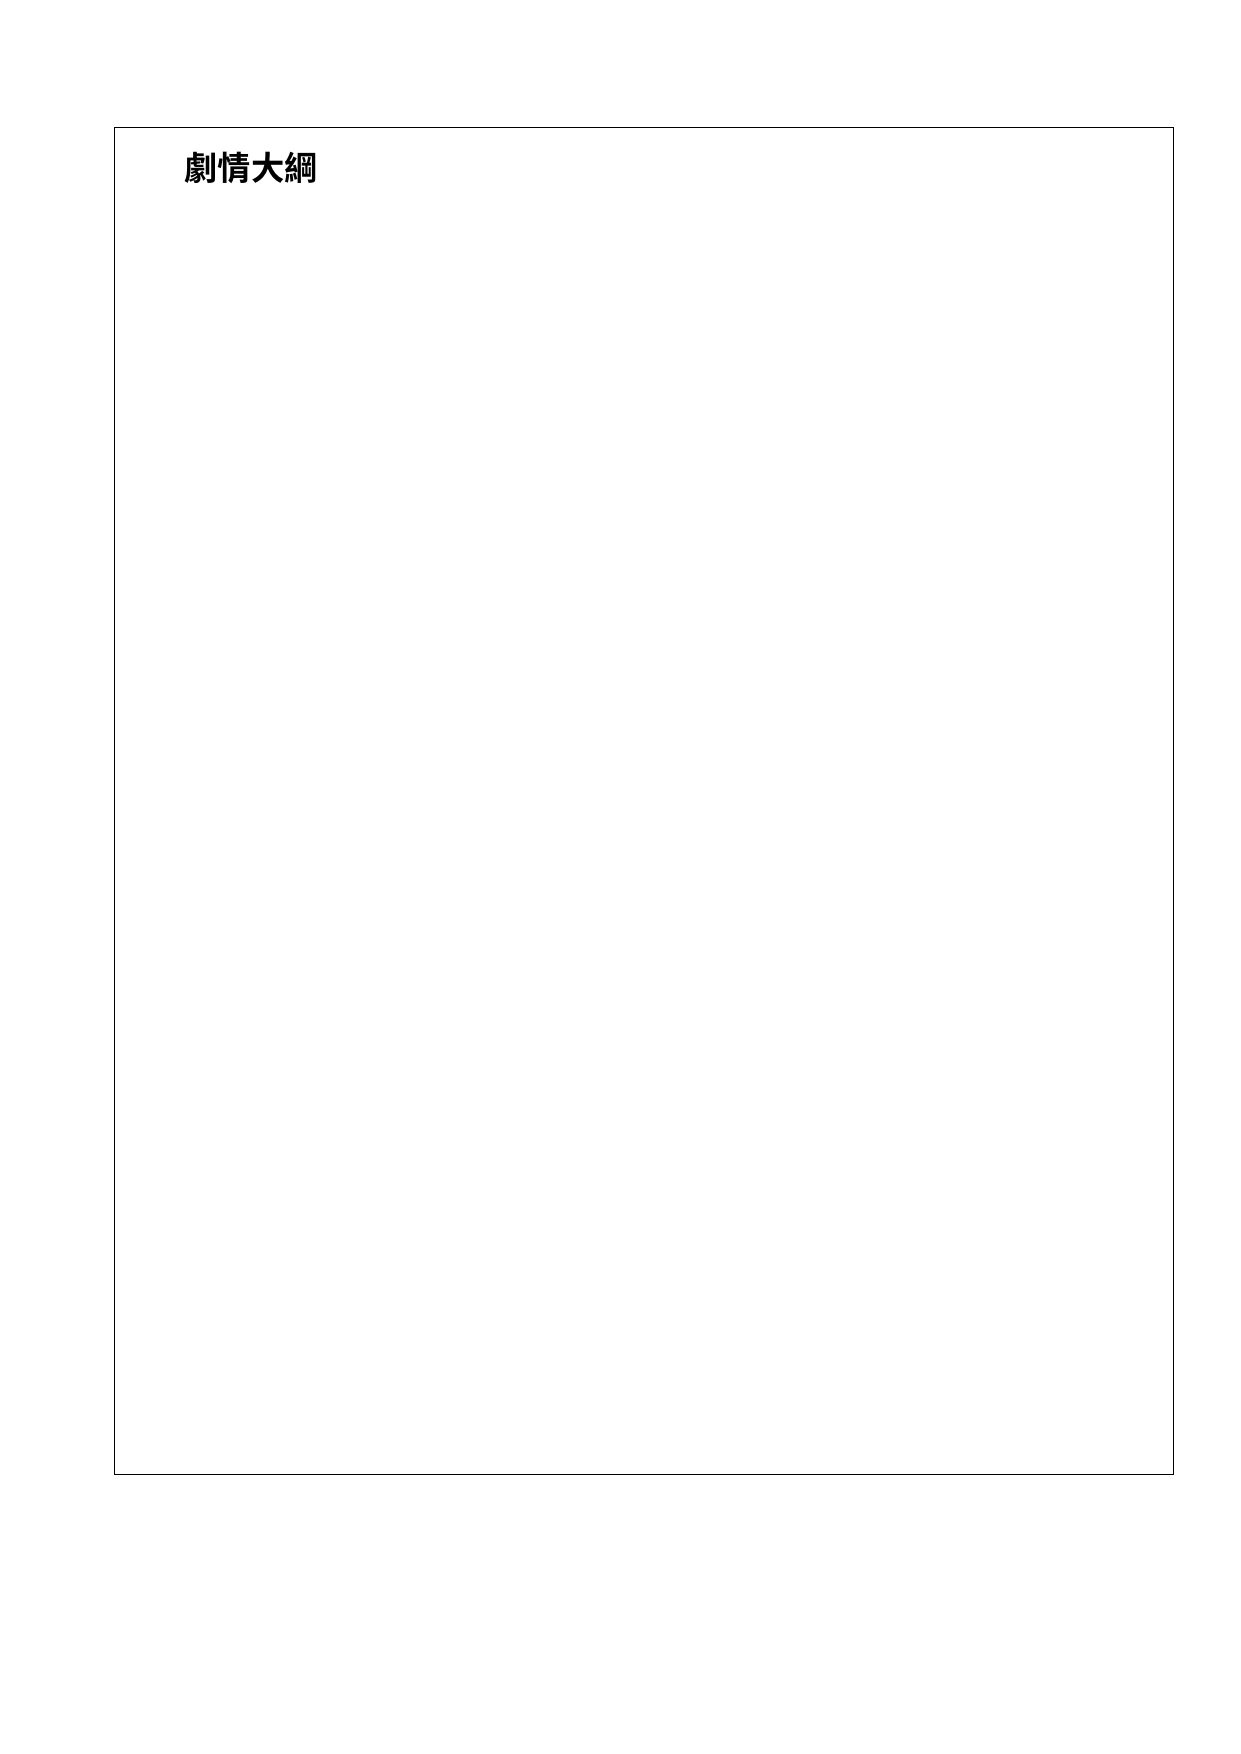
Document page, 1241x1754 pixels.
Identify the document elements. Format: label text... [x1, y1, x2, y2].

table_cell 劇情大綱 [115, 128, 1173, 1474]
